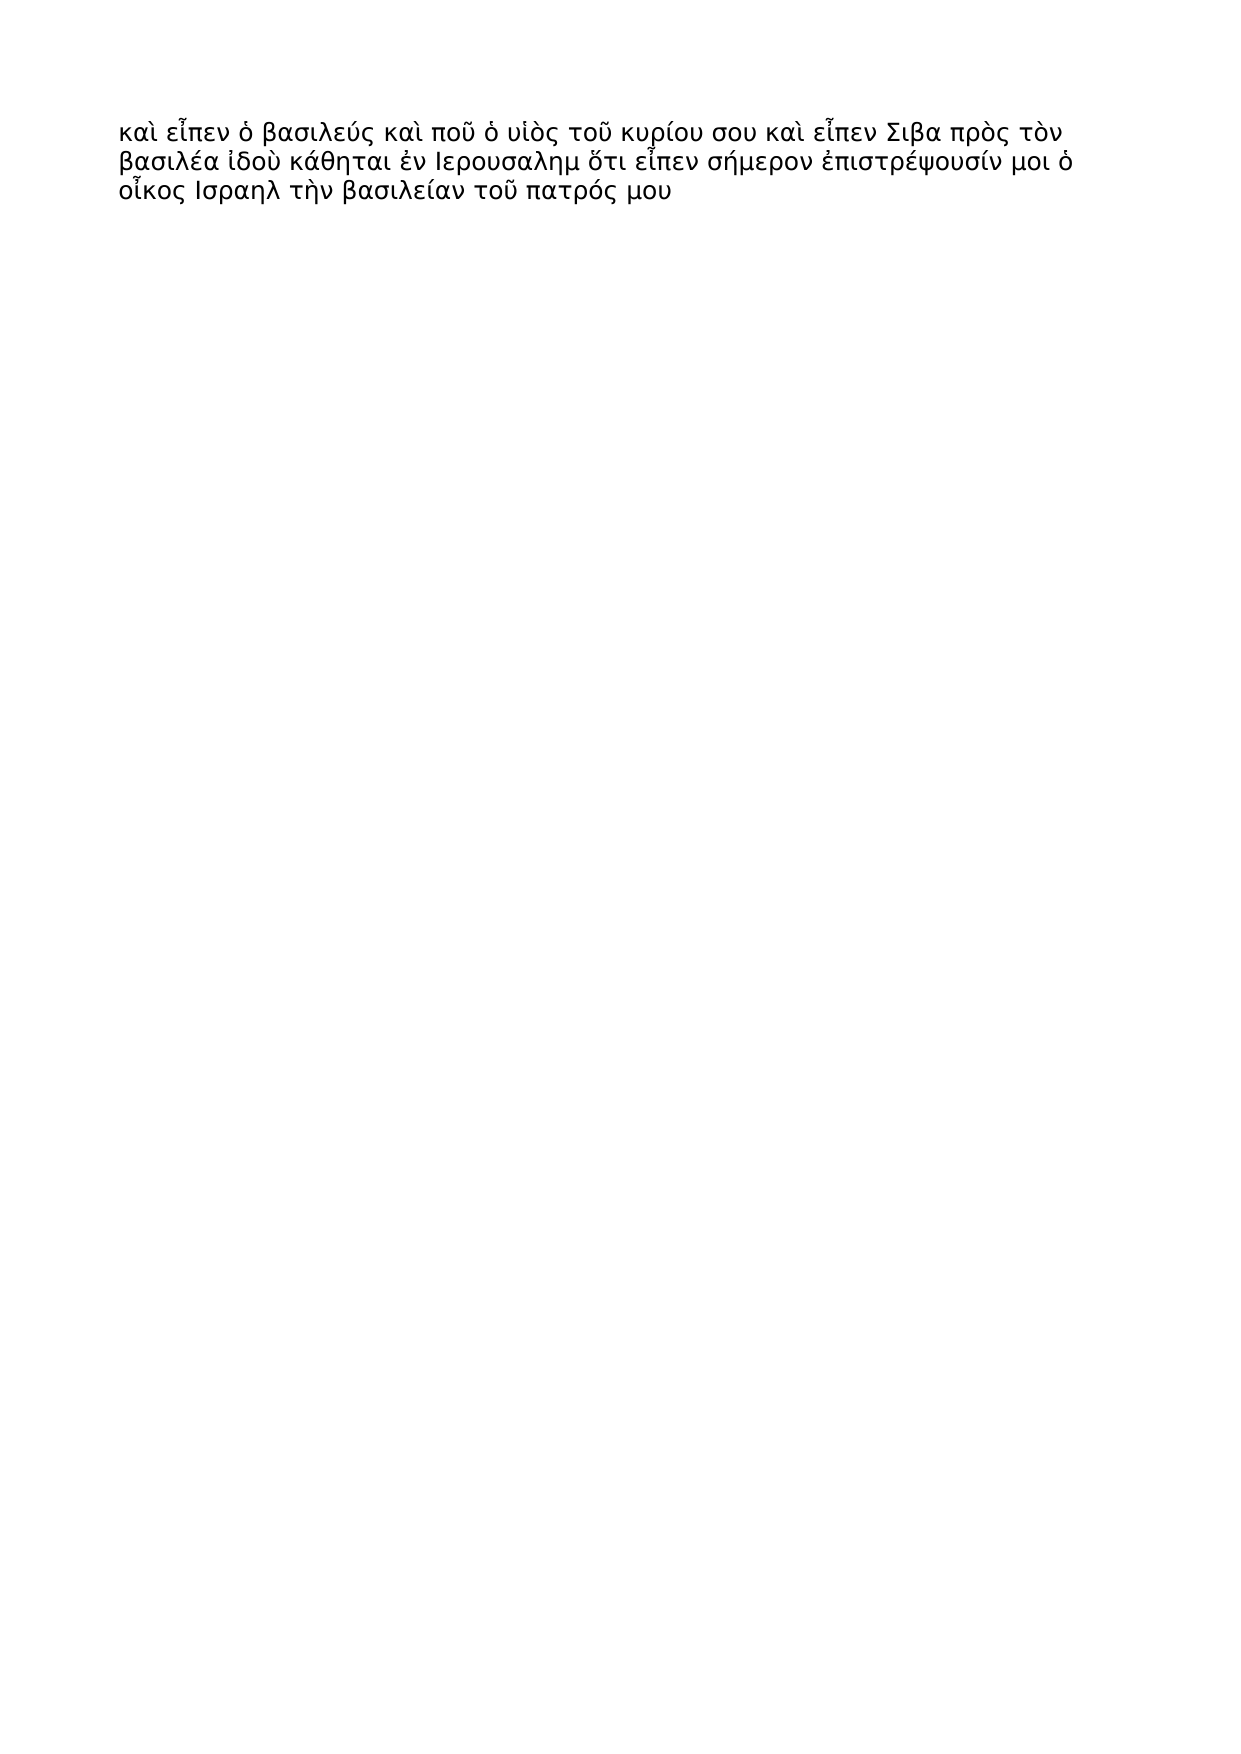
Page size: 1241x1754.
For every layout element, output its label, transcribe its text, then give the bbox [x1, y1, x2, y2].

text καὶ εἶπεν ὁ βασιλεύς καὶ ποῦ ὁ υἱὸς τοῦ κυρίου σου καὶ εἶπεν Σιβα πρὸς τὸν βασιλέα ἰδοὺ κάθηται ἐν Ιερουσαλημ ὅτι εἶπεν σήμερον ἐπιστρέψουσίν μοι ὁ οἶκος Ισραηλ τὴν βασιλείαν τοῦ πατρός μου [118, 118, 1122, 206]
